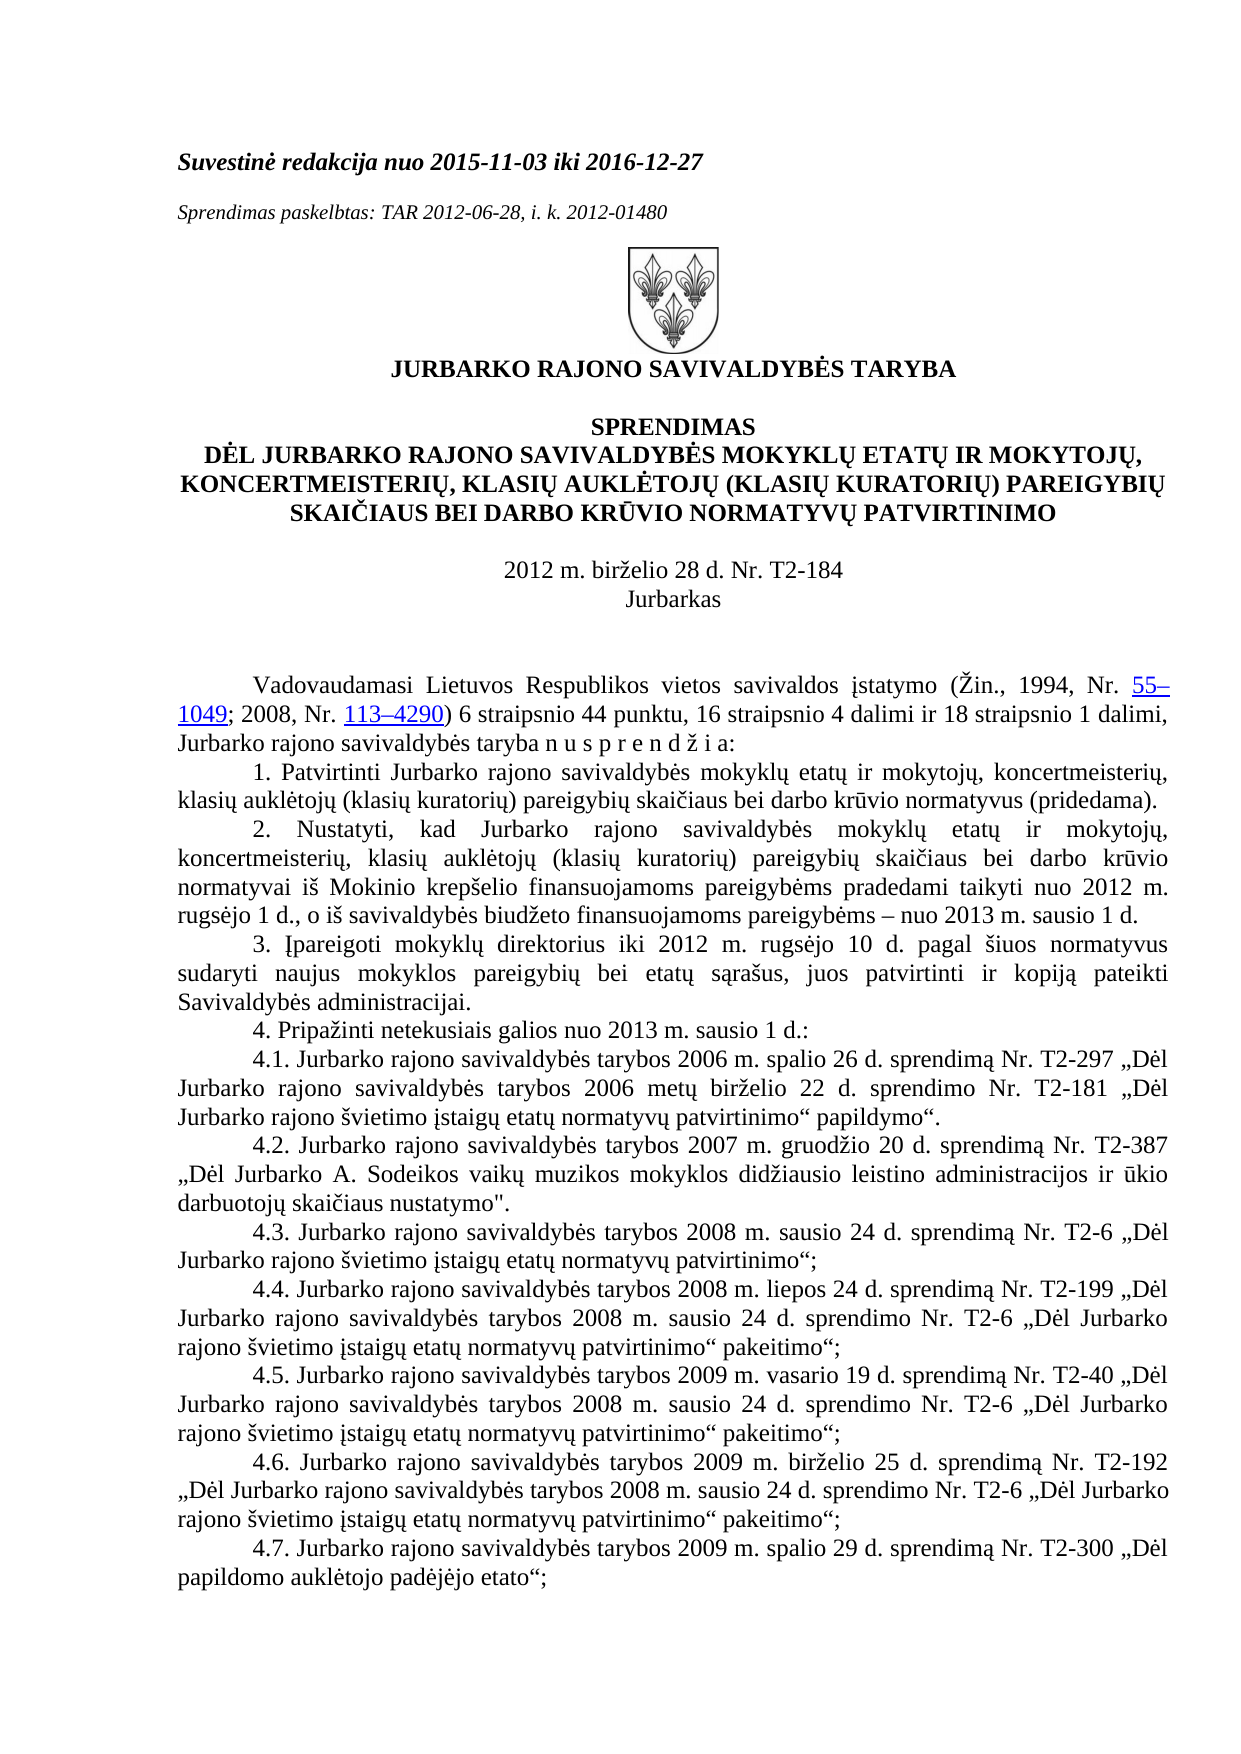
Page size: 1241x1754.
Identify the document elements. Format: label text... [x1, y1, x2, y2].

text 4.7. Jurbarko rajono savivaldybės tarybos 2009 m. spalio 29 d. sprendimą Nr. T2-300 „Dėl papildomo auklėtojo padėjėjo etato“; [177, 1533, 1169, 1590]
text 2012 m. birželio 28 d. Nr. T2-184 [177, 555, 1169, 584]
text 4.5. Jurbarko rajono savivaldybės tarybos 2009 m. vasario 19 d. sprendimą Nr. T2-40 „Dėl Jurbarko rajono savivaldybės tarybos 2008 m. sausio 24 d. sprendimo Nr. T2-6 „Dėl Jurbarko rajono švietimo įstaigų etatų normatyvų patvirtinimo“ pakeitimo“; [177, 1360, 1169, 1447]
text Suvestinė redakcija nuo 2015-11-03 iki 2016-12-27 [177, 147, 1169, 176]
text Vadovaudamasi Lietuvos Respublikos vietos savivaldos įstatymo (Žin., 1994, Nr. 55–1049; 2008, Nr. 113–4290) 6 straipsnio 44 punktu, 16 straipsnio 4 dalimi ir 18 straipsnio 1 dalimi, Jurbarko rajono savivaldybės taryba n u s p r e n d ž i a: [177, 670, 1169, 757]
text 4.2. Jurbarko rajono savivaldybės tarybos 2007 m. gruodžio 20 d. sprendimą Nr. T2-387 „Dėl Jurbarko A. Sodeikos vaikų muzikos mokyklos didžiausio leistino administracijos ir ūkio darbuotojų skaičiaus nustatymo". [177, 1130, 1169, 1217]
text 4.1. Jurbarko rajono savivaldybės tarybos 2006 m. spalio 26 d. sprendimą Nr. T2-297 „Dėl Jurbarko rajono savivaldybės tarybos 2006 metų birželio 22 d. sprendimo Nr. T2-181 „Dėl Jurbarko rajono švietimo įstaigų etatų normatyvų patvirtinimo“ papildymo“. [177, 1044, 1169, 1130]
text 1. Patvirtinti Jurbarko rajono savivaldybės mokyklų etatų ir mokytojų, koncertmeisterių, klasių auklėtojų (klasių kuratorių) pareigybių skaičiaus bei darbo krūvio normatyvus (pridedama). [177, 757, 1169, 814]
text 4.3. Jurbarko rajono savivaldybės tarybos 2008 m. sausio 24 d. sprendimą Nr. T2-6 „Dėl Jurbarko rajono švietimo įstaigų etatų normatyvų patvirtinimo“; [177, 1217, 1169, 1274]
text SPRENDIMAS [177, 412, 1169, 440]
text 4.4. Jurbarko rajono savivaldybės tarybos 2008 m. liepos 24 d. sprendimą Nr. T2-199 „Dėl Jurbarko rajono savivaldybės tarybos 2008 m. sausio 24 d. sprendimo Nr. T2-6 „Dėl Jurbarko rajono švietimo įstaigų etatų normatyvų patvirtinimo“ pakeitimo“; [177, 1274, 1169, 1360]
text 4. Pripažinti netekusiais galios nuo 2013 m. sausio 1 d.: [177, 1015, 1169, 1044]
text 2. Nustatyti, kad Jurbarko rajono savivaldybės mokyklų etatų ir mokytojų, koncertmeisterių, klasių auklėtojų (klasių kuratorių) pareigybių skaičiaus bei darbo krūvio normatyvai iš Mokinio krepšelio finansuojamoms pareigybėms pradedami taikyti nuo 2012 m. rugsėjo 1 d., o iš savivaldybės biudžeto finansuojamoms pareigybėms – nuo 2013 m. sausio 1 d. [177, 814, 1169, 929]
text DĖL JURBARKO RAJONO SAVIVALDYBĖS MOKYKLŲ ETATŲ IR MOKYTOJŲ, KONCERTMEISTERIŲ, KLASIŲ AUKLĖTOJŲ (KLASIŲ KURATORIŲ) PAREIGYBIŲ SKAIČIAUS BEI DARBO KRŪVIO NORMATYVŲ PATVIRTINIMO [177, 440, 1169, 527]
text JURBARKO RAJONO SAVIVALDYBĖS TARYBA [177, 354, 1169, 383]
text 4.6. Jurbarko rajono savivaldybės tarybos 2009 m. birželio 25 d. sprendimą Nr. T2-192 „Dėl Jurbarko rajono savivaldybės tarybos 2008 m. sausio 24 d. sprendimo Nr. T2-6 „Dėl Jurbarko rajono švietimo įstaigų etatų normatyvų patvirtinimo“ pakeitimo“; [177, 1447, 1169, 1533]
text 3. Įpareigoti mokyklų direktorius iki 2012 m. rugsėjo 10 d. pagal šiuos normatyvus sudaryti naujus mokyklos pareigybių bei etatų sąrašus, juos patvirtinti ir kopiją pateikti Savivaldybės administracijai. [177, 929, 1169, 1015]
text Sprendimas paskelbtas: TAR 2012-06-28, i. k. 2012-01480 [177, 200, 1169, 224]
text Jurbarkas [177, 584, 1169, 613]
